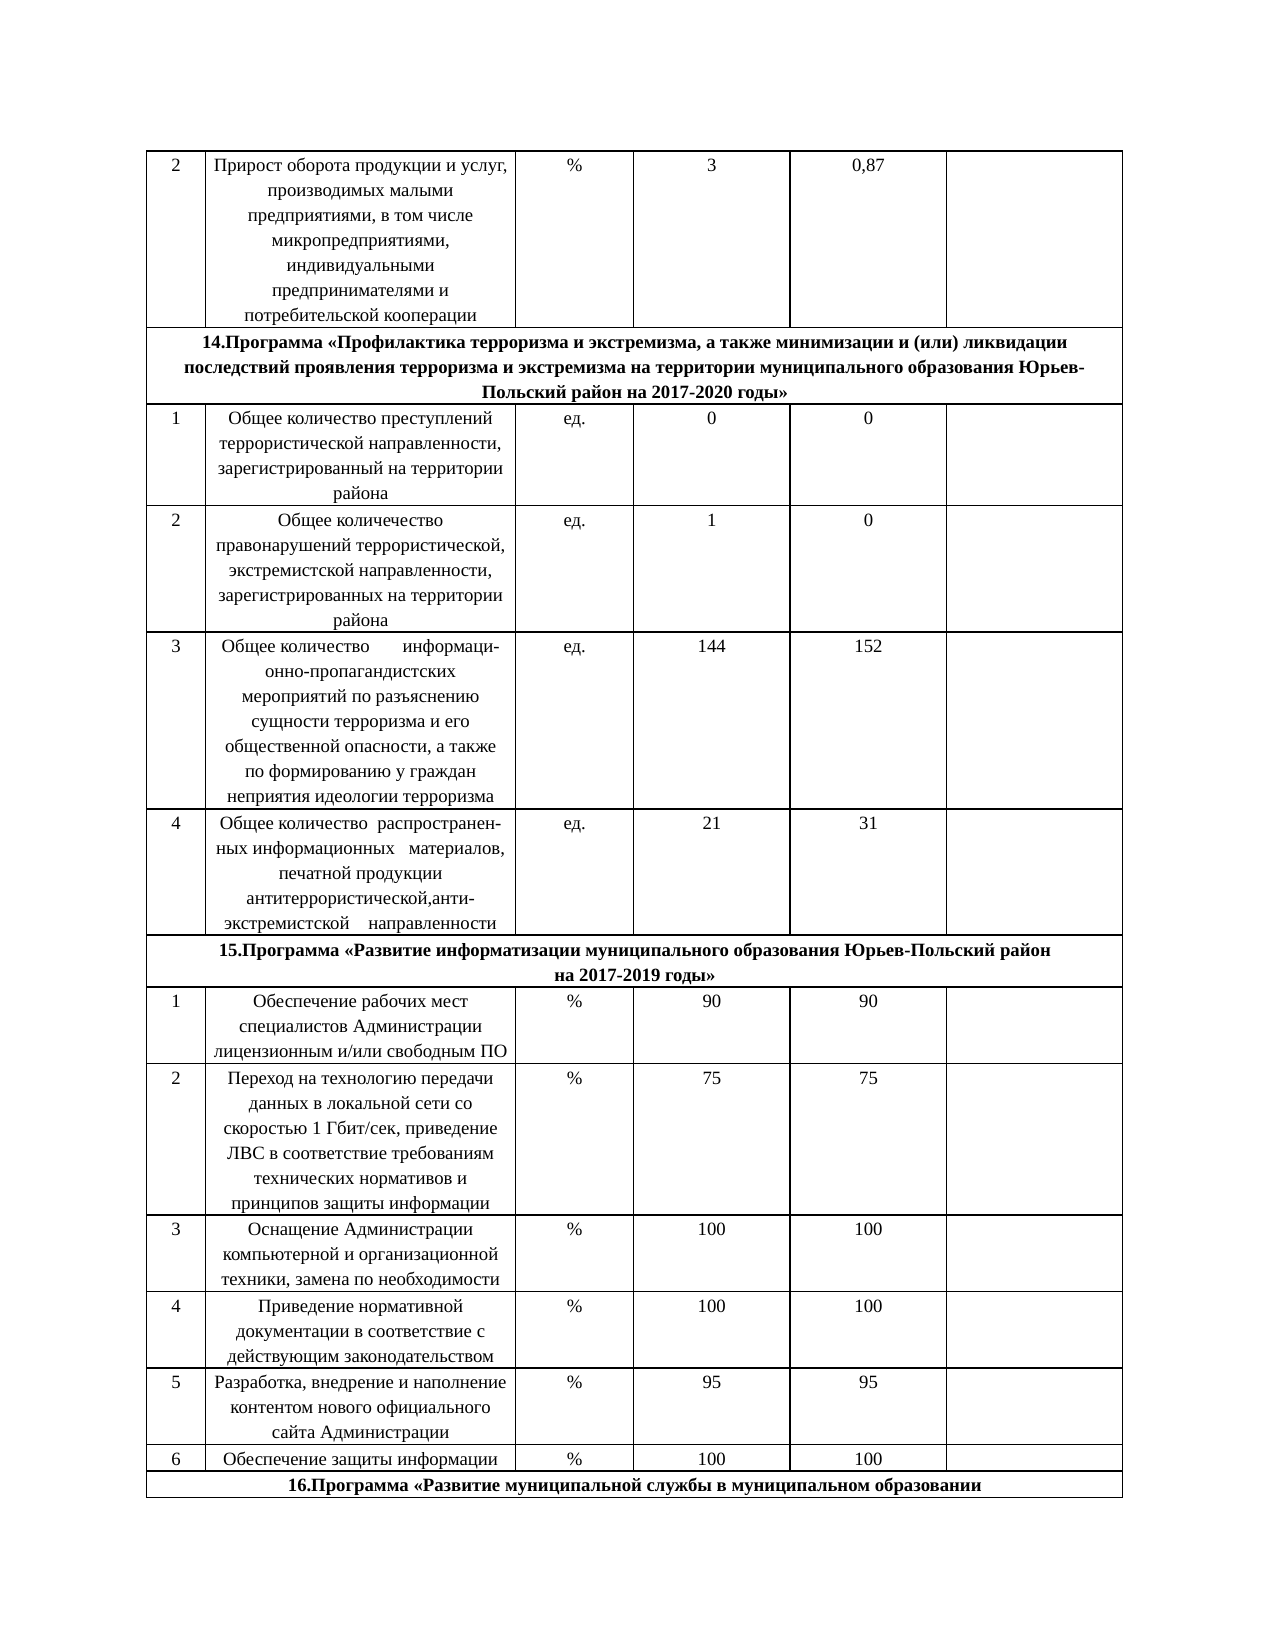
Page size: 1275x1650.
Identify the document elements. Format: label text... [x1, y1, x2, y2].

table_cell [947, 988, 1122, 1062]
table_cell 0 [634, 405, 789, 505]
table_cell 31 [791, 810, 946, 934]
table_cell 90 [634, 988, 789, 1062]
table_cell [947, 1292, 1122, 1367]
table_cell 4 [147, 810, 205, 934]
table_cell 21 [634, 810, 789, 934]
table_cell 100 [791, 1216, 946, 1291]
table_cell Разработка, внедрение и наполнение контентом нового официального сайта Администрации [206, 1369, 515, 1444]
table_cell 100 [791, 1445, 946, 1470]
table_cell ед. [516, 810, 633, 934]
table_cell 75 [634, 1064, 789, 1214]
table_cell Общее количество распространен-ных информационных материалов, печатной продукции антитеррористической,анти-экстремистской направленности [206, 810, 515, 934]
table_cell % [516, 1292, 633, 1367]
table_cell [947, 506, 1122, 631]
table_cell 100 [634, 1292, 789, 1367]
table_cell 0 [791, 405, 946, 505]
table_cell 75 [791, 1064, 946, 1214]
table_cell [947, 633, 1122, 808]
table_cell 0 [791, 506, 946, 631]
table_cell Прирост оборота продукции и услуг, производимых малыми предприятиями, в том числе микропредприятиями, индивидуальными предпринимателями и потребительской кооперации [206, 152, 515, 327]
table_cell % [516, 988, 633, 1062]
table_cell 95 [634, 1369, 789, 1444]
table_cell 3 [147, 1216, 205, 1291]
table_cell Обеспечение рабочих мест специалистов Администрации лицензионным и/или свободным ПО [206, 988, 515, 1062]
table_cell Переход на технологию передачи данных в локальной сети со скоростью 1 Гбит/сек, приведение ЛВС в соответствие требованиям технических нормативов и принципов защиты информации [206, 1064, 515, 1214]
table_cell 2 [147, 152, 205, 327]
table_cell 3 [634, 152, 789, 327]
table_cell 100 [791, 1292, 946, 1367]
table_cell Общее количество информаци-онно-пропагандистских мероприятий по разъяснению сущности терроризма и его общественной опасности, а также по формированию у граждан неприятия идеологии терроризма [206, 633, 515, 808]
table_cell ед. [516, 633, 633, 808]
table_cell 1 [634, 506, 789, 631]
table_cell 152 [791, 633, 946, 808]
table_cell 100 [634, 1216, 789, 1291]
table_cell 4 [147, 1292, 205, 1367]
table_cell 1 [147, 988, 205, 1062]
table_cell [947, 1445, 1122, 1470]
table_cell % [516, 1369, 633, 1444]
table_cell 2 [147, 506, 205, 631]
table_cell [947, 1064, 1122, 1214]
table_cell % [516, 1064, 633, 1214]
table_cell 6 [147, 1445, 205, 1470]
table_cell 15.Программа «Развитие информатизации муниципального образования Юрьев-Польский район на 2017-2019 годы» [147, 936, 1122, 986]
table_cell 90 [791, 988, 946, 1062]
table_cell [947, 1369, 1122, 1444]
table_cell 2 [147, 1064, 205, 1214]
table_cell 144 [634, 633, 789, 808]
table_cell 100 [634, 1445, 789, 1470]
table_cell Общее количество преступлений террористической направленности, зарегистрированный на территории района [206, 405, 515, 505]
table_cell 1 [147, 405, 205, 505]
table_cell Оснащение Администрации компьютерной и организационной техники, замена по необходимости [206, 1216, 515, 1291]
table_cell [947, 152, 1122, 327]
table_cell 95 [791, 1369, 946, 1444]
table_cell % [516, 152, 633, 327]
table_cell 3 [147, 633, 205, 808]
table_cell % [516, 1216, 633, 1291]
table_cell 16.Программа «Развитие муниципальной службы в муниципальном образовании [147, 1472, 1122, 1497]
table_cell % [516, 1445, 633, 1470]
table_cell 14.Программа «Профилактика терроризма и экстремизма, а также минимизации и (или) ликвидации последствий проявления терроризма и экстремизма на территории муниципального образования Юрьев-Польский район на 2017-2020 годы» [147, 328, 1122, 403]
table_cell [947, 405, 1122, 505]
table_cell 0,87 [791, 152, 946, 327]
table_cell Общее количечество правонарушений террористической, экстремистской направленности, зарегистрированных на территории района [206, 506, 515, 631]
table_cell [947, 810, 1122, 934]
table_cell [947, 1216, 1122, 1291]
table_cell Приведение нормативной документации в соответствие с действующим законодательством [206, 1292, 515, 1367]
table_cell ед. [516, 405, 633, 505]
table_cell 5 [147, 1369, 205, 1444]
table_cell Обеспечение защиты информации [206, 1445, 515, 1470]
table_cell ед. [516, 506, 633, 631]
